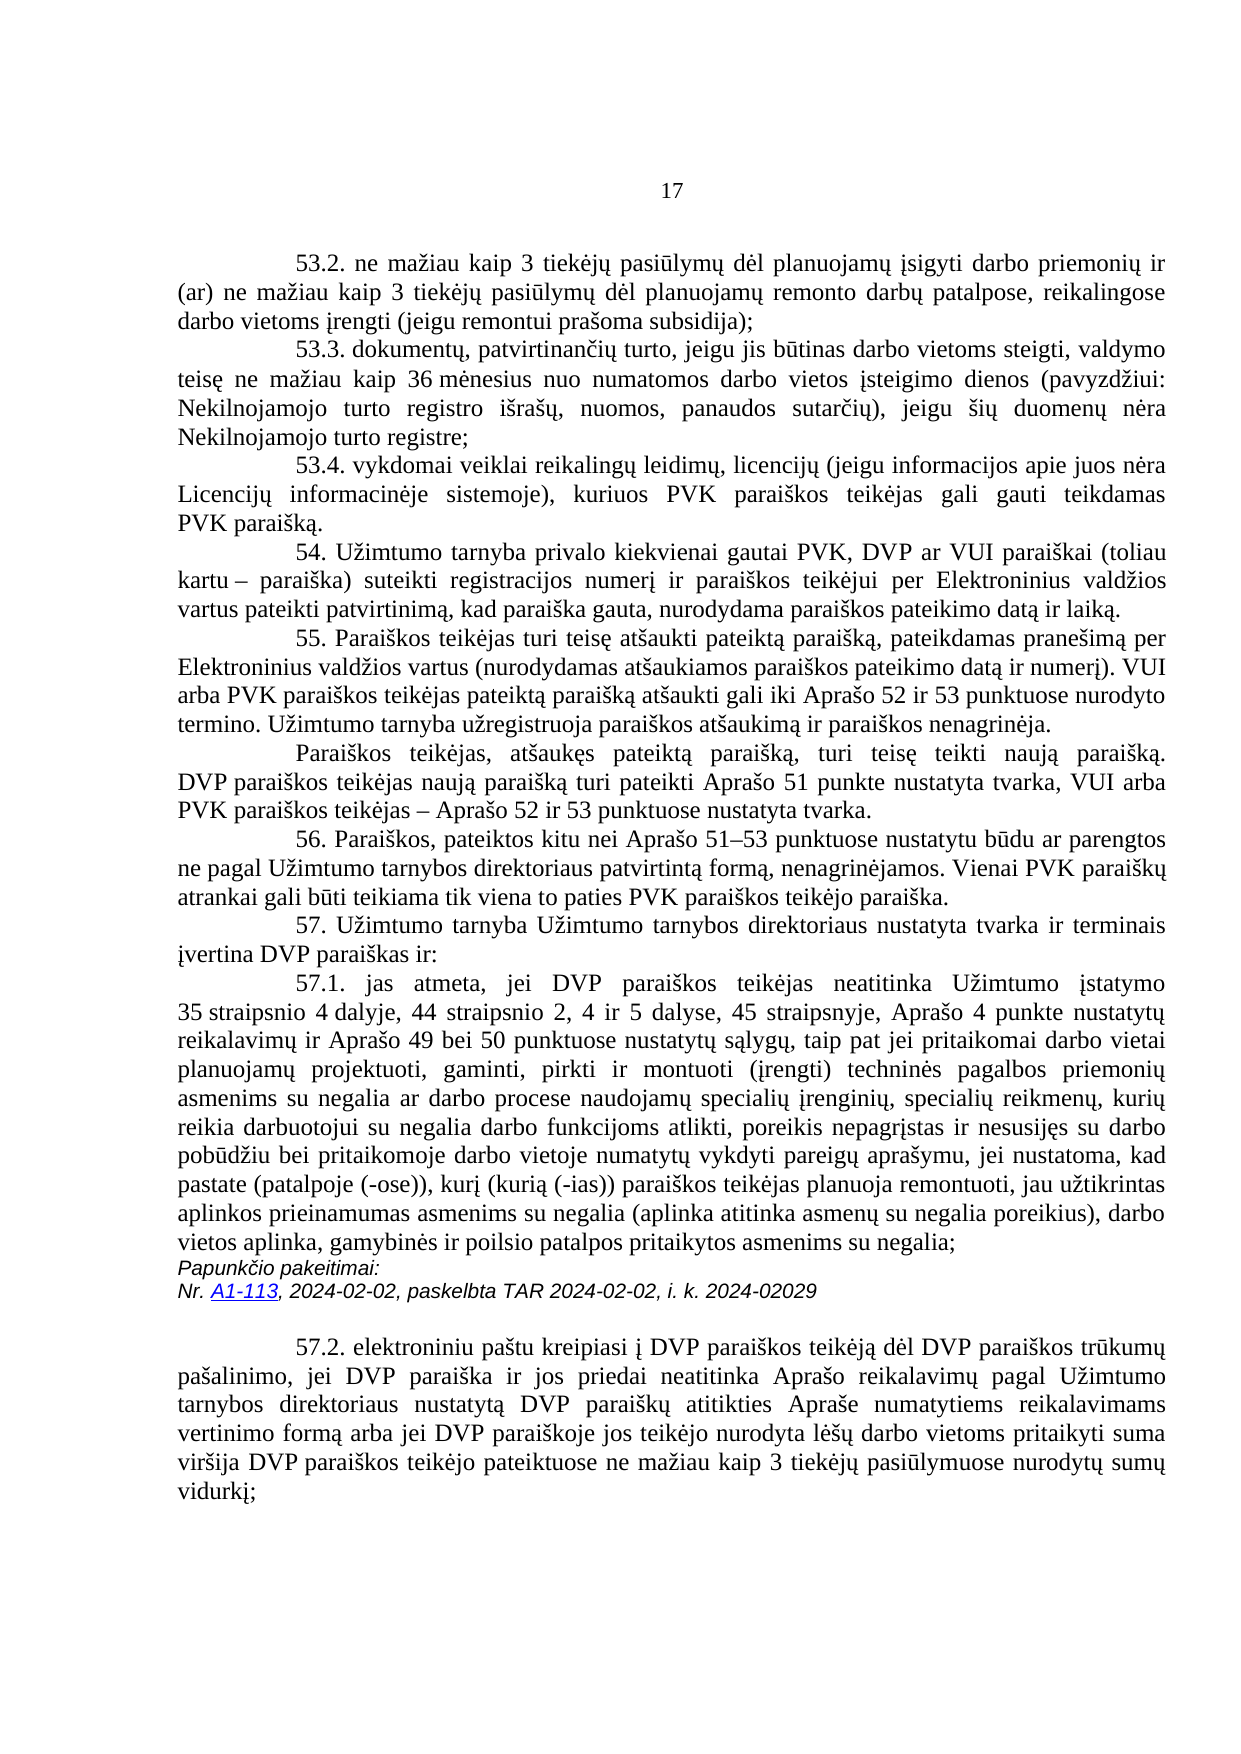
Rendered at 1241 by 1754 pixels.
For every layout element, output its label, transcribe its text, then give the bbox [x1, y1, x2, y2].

text 54. Užimtumo tarnyba privalo kiekvienai gautai PVK, DVP ar VUI paraiškai (toliau kartu – paraiška) suteikti registracijos numerį ir paraiškos teikėjui per Elektroninius valdžios vartus pateikti patvirtinimą, kad paraiška gauta, nurodydama paraiškos pateikimo datą ir laiką. [177, 537, 1167, 623]
text 57. Užimtumo tarnyba Užimtumo tarnybos direktoriaus nustatyta tvarka ir terminais įvertina DVP paraiškas ir: [177, 910, 1167, 968]
text Papunkčio pakeitimai: [177, 1255, 1167, 1279]
text 53.2. ne mažiau kaip 3 tiekėjų pasiūlymų dėl planuojamų įsigyti darbo priemonių ir (ar) ne mažiau kaip 3 tiekėjų pasiūlymų dėl planuojamų remonto darbų patalpose, reikalingose darbo vietoms įrengti (jeigu remontui prašoma subsidija); [177, 248, 1167, 334]
text Paraiškos teikėjas, atšaukęs pateiktą paraišką, turi teisę teikti naują paraišką. DVP paraiškos teikėjas naują paraišką turi pateikti Aprašo 51 punkte nustatyta tvarka, VUI arba PVK paraiškos teikėjas – Aprašo 52 ir 53 punktuose nustatyta tvarka. [177, 738, 1167, 824]
text 57.1. jas atmeta, jei DVP paraiškos teikėjas neatitinka Užimtumo įstatymo 35 straipsnio 4 dalyje, 44 straipsnio 2, 4 ir 5 dalyse, 45 straipsnyje, Aprašo 4 punkte nustatytų reikalavimų ir Aprašo 49 bei 50 punktuose nustatytų sąlygų, taip pat jei pritaikomai darbo vietai planuojamų projektuoti, gaminti, pirkti ir montuoti (įrengti) techninės pagalbos priemonių asmenims su negalia ar darbo procese naudojamų specialių įrenginių, specialių reikmenų, kurių reikia darbuotojui su negalia darbo funkcijoms atlikti, poreikis nepagrįstas ir nesusijęs su darbo pobūdžiu bei pritaikomoje darbo vietoje numatytų vykdyti pareigų aprašymu, jei nustatoma, kad pastate (patalpoje (-ose)), kurį (kurią (-ias)) paraiškos teikėjas planuoja remontuoti, jau užtikrintas aplinkos prieinamumas asmenims su negalia (aplinka atitinka asmenų su negalia poreikius), darbo vietos aplinka, gamybinės ir poilsio patalpos pritaikytos asmenims su negalia; [177, 968, 1167, 1255]
text 55. Paraiškos teikėjas turi teisę atšaukti pateiktą paraišką, pateikdamas pranešimą per Elektroninius valdžios vartus (nurodydamas atšaukiamos paraiškos pateikimo datą ir numerį). VUI arba PVK paraiškos teikėjas pateiktą paraišką atšaukti gali iki Aprašo 52 ir 53 punktuose nurodyto termino. Užimtumo tarnyba užregistruoja paraiškos atšaukimą ir paraiškos nenagrinėja. [177, 623, 1167, 738]
text 56. Paraiškos, pateiktos kitu nei Aprašo 51–53 punktuose nustatytu būdu ar parengtos ne pagal Užimtumo tarnybos direktoriaus patvirtintą formą, nenagrinėjamos. Vienai PVK paraiškų atrankai gali būti teikiama tik viena to paties PVK paraiškos teikėjo paraiška. [177, 824, 1167, 910]
text 53.3. dokumentų, patvirtinančių turto, jeigu jis būtinas darbo vietoms steigti, valdymo teisę ne mažiau kaip 36 mėnesius nuo numatomos darbo vietos įsteigimo dienos (pavyzdžiui: Nekilnojamojo turto registro išrašų, nuomos, panaudos sutarčių), jeigu šių duomenų nėra Nekilnojamojo turto registre; [177, 334, 1167, 450]
text 57.2. elektroniniu paštu kreipiasi į DVP paraiškos teikėją dėl DVP paraiškos trūkumų pašalinimo, jei DVP paraiška ir jos priedai neatitinka Aprašo reikalavimų pagal Užimtumo tarnybos direktoriaus nustatytą DVP paraiškų atitikties Apraše numatytiems reikalavimams vertinimo formą arba jei DVP paraiškoje jos teikėjo nurodyta lėšų darbo vietoms pritaikyti suma viršija DVP paraiškos teikėjo pateiktuose ne mažiau kaip 3 tiekėjų pasiūlymuose nurodytų sumų vidurkį; [177, 1332, 1167, 1504]
text 53.4. vykdomai veiklai reikalingų leidimų, licencijų (jeigu informacijos apie juos nėra Licencijų informacinėje sistemoje), kuriuos PVK paraiškos teikėjas gali gauti teikdamas PVK paraišką. [177, 450, 1167, 537]
text Nr. A1-113, 2024-02-02, paskelbta TAR 2024-02-02, i. k. 2024-02029 [177, 1279, 1167, 1303]
